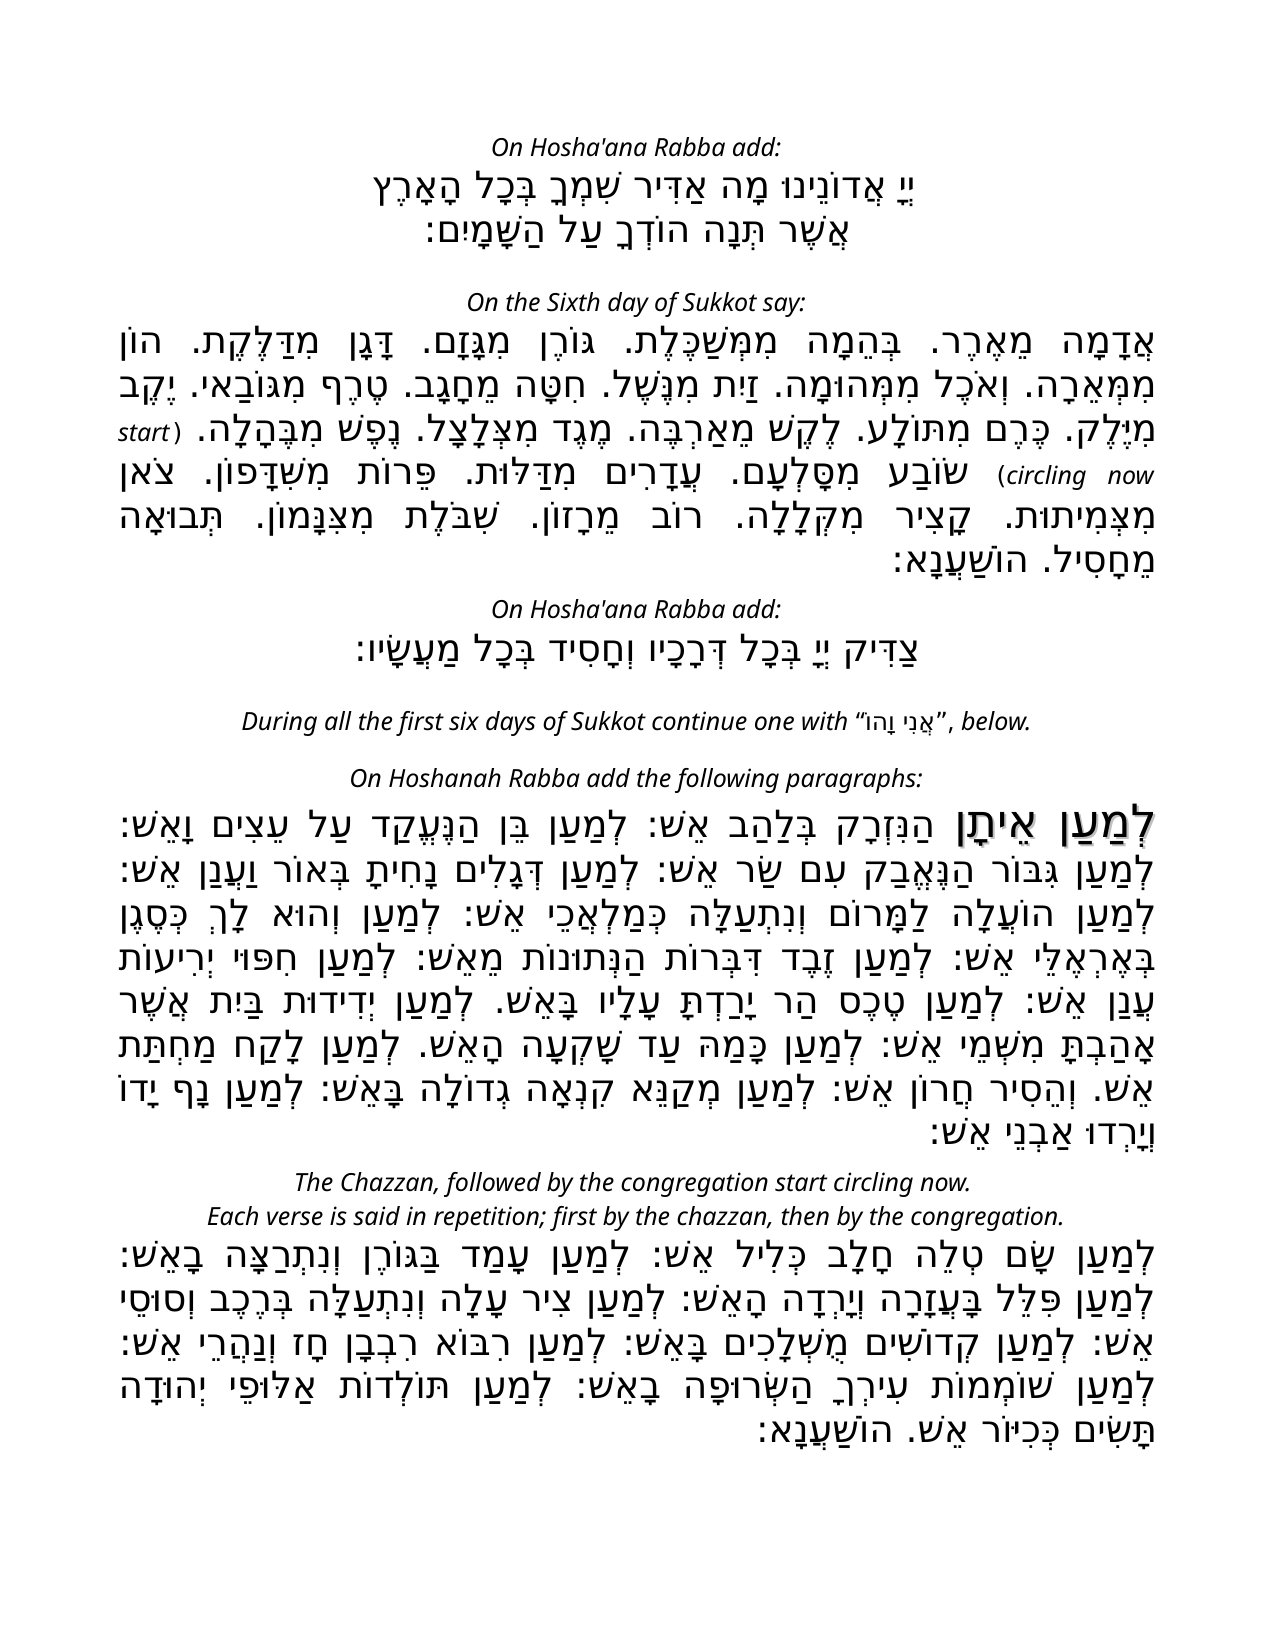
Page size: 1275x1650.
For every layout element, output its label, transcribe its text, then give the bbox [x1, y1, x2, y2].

text אֲשֶׁר תְּנָה הוֹדְךָ עַל הַשָּׁמָיִם: [118, 207, 1157, 251]
text Each verse is said in repetition; first by the chazzan, then by the congregation. [118, 1199, 1157, 1233]
text On Hosha'ana Rabba add: [118, 129, 1157, 163]
text On the Sixth day of Sukkot say: [118, 285, 1157, 319]
text לְמַעַן שָׂם טְלֵה חָלָב כְּלִיל אֵשׁ: לְמַעַן עָמַד בַּגּוֹרֶן וְנִתְרַצָּה בָאֵשׁ: לְמַעַן פִּלֵּל בָּעֲזָרָה וְיָרְדָה הָאֵשׁ: לְמַעַן צִיר עָלָה וְנִתְעַלָּה בְּרֶכֶב וְסוּסֵי אֵשׁ: לְמַעַן קְדוֹשִׁים מֻשְׁלָכִים בָּאֵשׁ: לְמַעַן רִבּוֹא רִבְבָן חָז וְנַהֲרֵי אֵשׁ: לְמַעַן שׁוֹמְמוֹת עִירְךָ הַשְּׂרוּפָה בָאֵשׁ: לְמַעַן תּוֹלְדוֹת אַלּוּפֵי יְהוּדָה תָּשִׂים כְּכִיּוֹר אֵשׁ. הוֹשַׁעֲנָא: [118, 1233, 1157, 1451]
text לְמַעַן אֵיתָן הַנִּזְרָק בְּלַהַב אֵשׁ: לְמַעַן בֵּן הַנֶּעֱקַד עַל עֵצִים וָאֵשׁ: לְמַעַן גִּבּוֹר הַנֶּאֱבַק עִם שַׂר אֵשׁ: לְמַעַן דְּגָלִים נָחִיתָ בְּאוֹר וַעֲנַן אֵשׁ: לְמַעַן הוֹעֲלָה לַמָּרוֹם וְנִתְעַלָּה כְּמַלְאֲכֵי אֵשׁ: לְמַעַן וְהוּא לָךְ כְּסֶגֶן בְּאֶרְאֶלֵּי אֵשׁ: לְמַעַן זֶבֶד דִּבְּרוֹת הַנְּתוּנוֹת מֵאֵשׁ: לְמַעַן חִפּוּי יְרִיעוֹת עֲנַן אֵשׁ: לְמַעַן טֶכֶס הַר יָרַדְתָּ עָלָיו בָּאֵשׁ. לְמַעַן יְדִידוּת בַּיִת אֲשֶׁר אָהַבְתָּ מִשְּׁמֵי אֵשׁ: לְמַעַן כָּמַהּ עַד שָׁקְעָה הָאֵשׁ. לְמַעַן לָקַח מַחְתַּת אֵשׁ. וְהֵסִיר חֲרוֹן אֵשׁ: לְמַעַן מְקַנֵּא קִנְאָה גְדוֹלָה בָּאֵשׁ: לְמַעַן נָף יָדוֹ וְיָרְדוּ אַבְנֵי אֵשׁ: [118, 795, 1157, 1154]
text During all the first six days of Sukkot continue one with “אֲנִי וָהוֹ”, below. [118, 704, 1157, 738]
text אֲדָמָה מֵאֶרֶר. בְּהֵמָה מִמְּשַׁכֶּלֶת. גּוֹרֶן מִגָּזָם. דָּגָן מִדַּלֶּקֶת. הוֹן מִמְּאֵרָה. וְאֹכֶל מִמְּהוּמָה. זַיִת מִנֶּשֶׁל. חִטָּה מֵחָגָב. טֶרֶף מִגּוֹבַאי. יֶקֶב מִיֶּלֶק. כֶּרֶם מִתּוֹלָע. לֶקֶשׁ מֵאַרְבֶּה. מֶגֶד מִצְּלָצָל. נֶפֶשׁ מִבֶּהָלָה. (start circling now) שֹוֹבַע מִסָּלְעָם. עֲדָרִים מִדַּלּוּת. פֵּרוֹת מִשִּׁדָּפוֹן. צֹאן מִצְּמִיתוּת. קָצִיר מִקְּלָלָה. רוֹב מֵרָזוֹן. שִׁבֹּלֶת מִצִּנָּמוֹן. תְּבוּאָה מֵחָסִיל. הוֹשַׁעֲנָא: [118, 319, 1157, 581]
text צַדִּיק יְיָ בְּכָל דְּרָכָיו וְחָסִיד בְּכָל מַעֲשָׂיו: [118, 626, 1157, 670]
text The Chazzan, followed by the congregation start circling now. [118, 1165, 1157, 1199]
text On Hoshanah Rabba add the following paragraphs: [118, 761, 1157, 795]
text יְיָ אֲדוֹנֵינוּ מָה אַדִּיר שִׁמְךָ בְּכָל הָאָרֶץ [118, 163, 1157, 207]
text On Hosha'ana Rabba add: [118, 592, 1157, 626]
